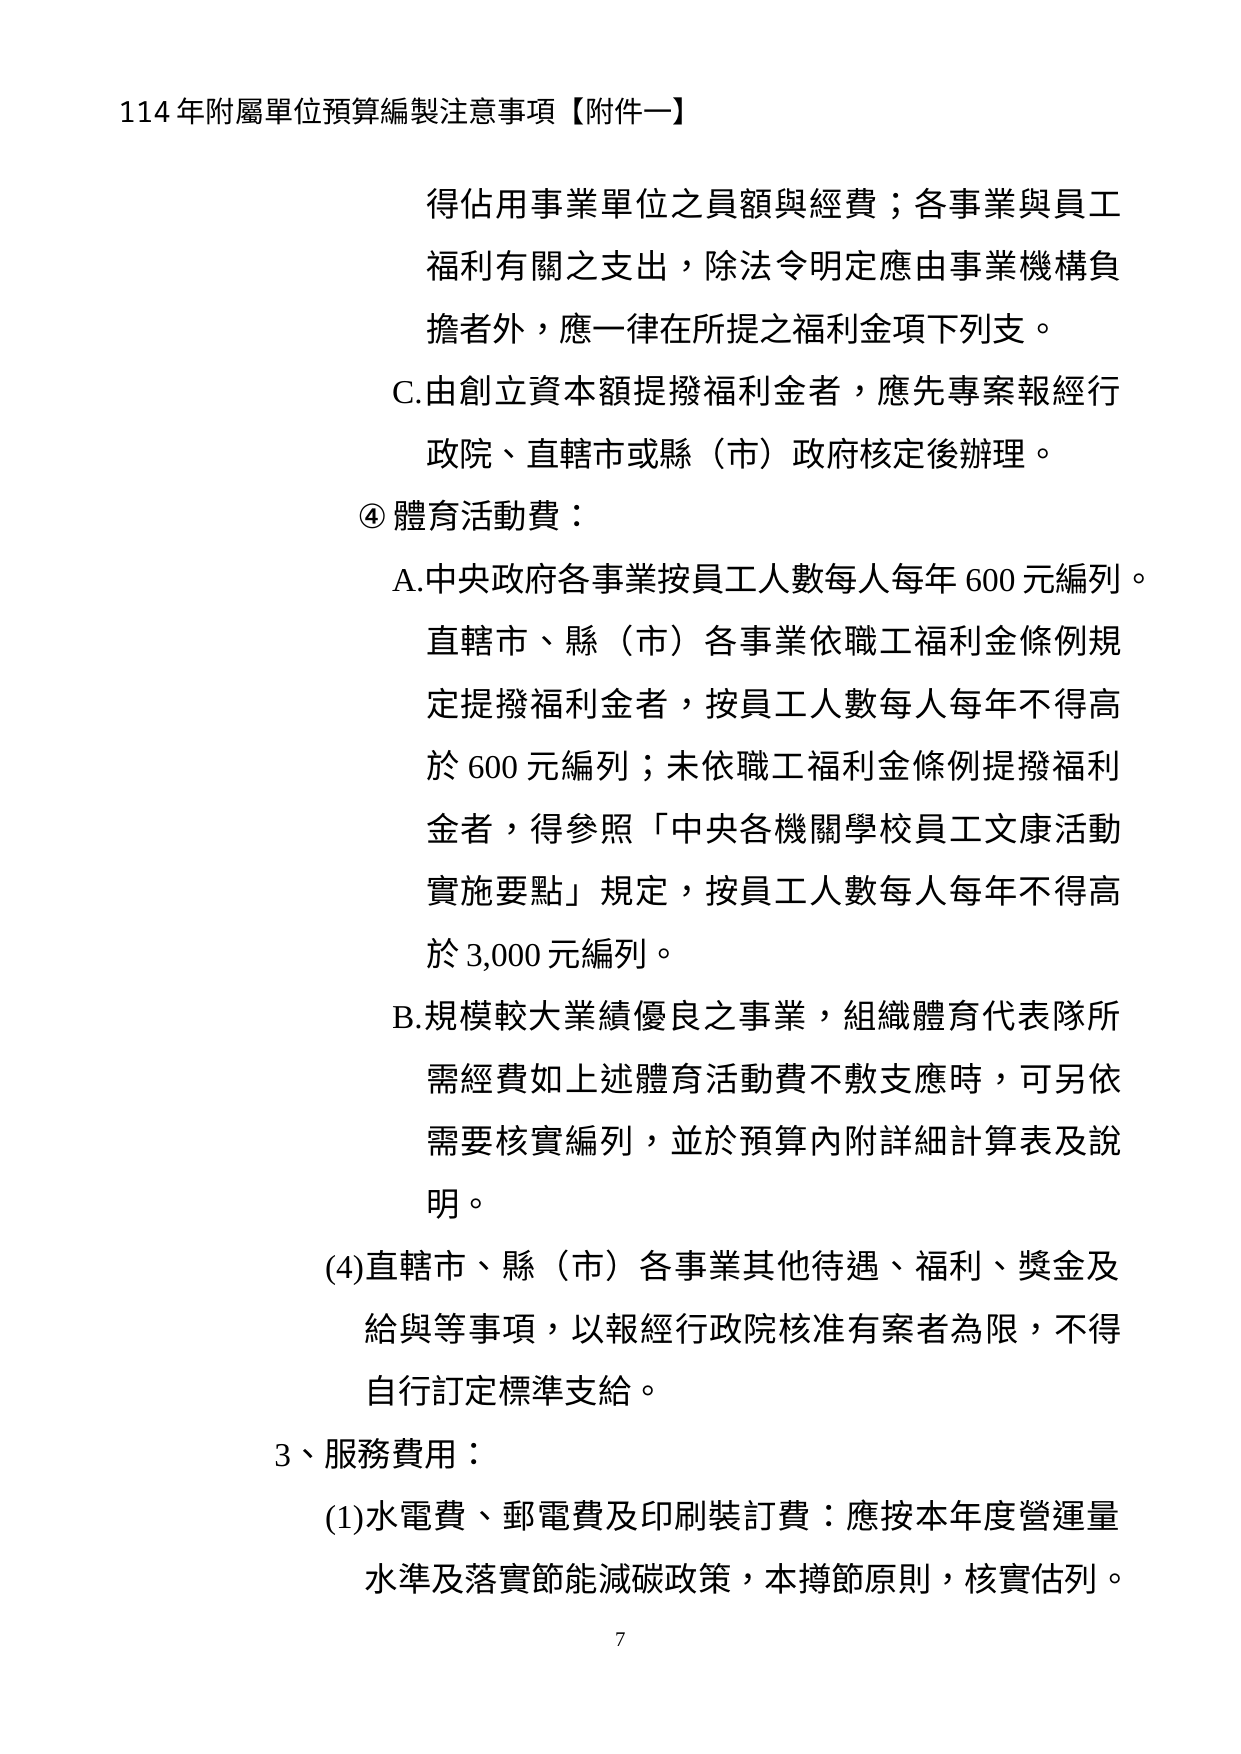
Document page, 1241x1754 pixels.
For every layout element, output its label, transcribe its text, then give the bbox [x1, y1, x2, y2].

text (4)直轄市、縣（市）各事業其他待遇、福利、獎金及給與等事項，以報經行政院核准有案者為限，不得自行訂定標準支給。 [325, 1222, 1122, 1410]
text 3、服務費用： [274, 1410, 1122, 1472]
text C.由創立資本額提撥福利金者，應先專案報經行政院、直轄市或縣（市）政府核定後辦理。 [392, 347, 1122, 472]
text (1)水電費、郵電費及印刷裝訂費：應按本年度營運量水準及落實節能減碳政策，本撙節原則，核實估列。 [325, 1472, 1122, 1597]
text B.規模較大業績優良之事業，組織體育代表隊所需經費如上述體育活動費不敷支應時，可另依需要核實編列，並於預算內附詳細計算表及說明。 [392, 972, 1122, 1222]
text A.中央政府各事業按員工人數每人每年600元編列。直轄市、縣（市）各事業依職工福利金條例規定提撥福利金者，按員工人數每人每年不得高於600元編列；未依職工福利金條例提撥福利金者，得參照「中央各機關學校員工文康活動實施要點」規定，按員工人數每人每年不得高於3,000元編列。 [392, 535, 1122, 972]
text 得佔用事業單位之員額與經費；各事業與員工福利有關之支出，除法令明定應由事業機構負擔者外，應一律在所提之福利金項下列支。 [392, 160, 1122, 347]
text ④體育活動費： [357, 472, 1122, 535]
